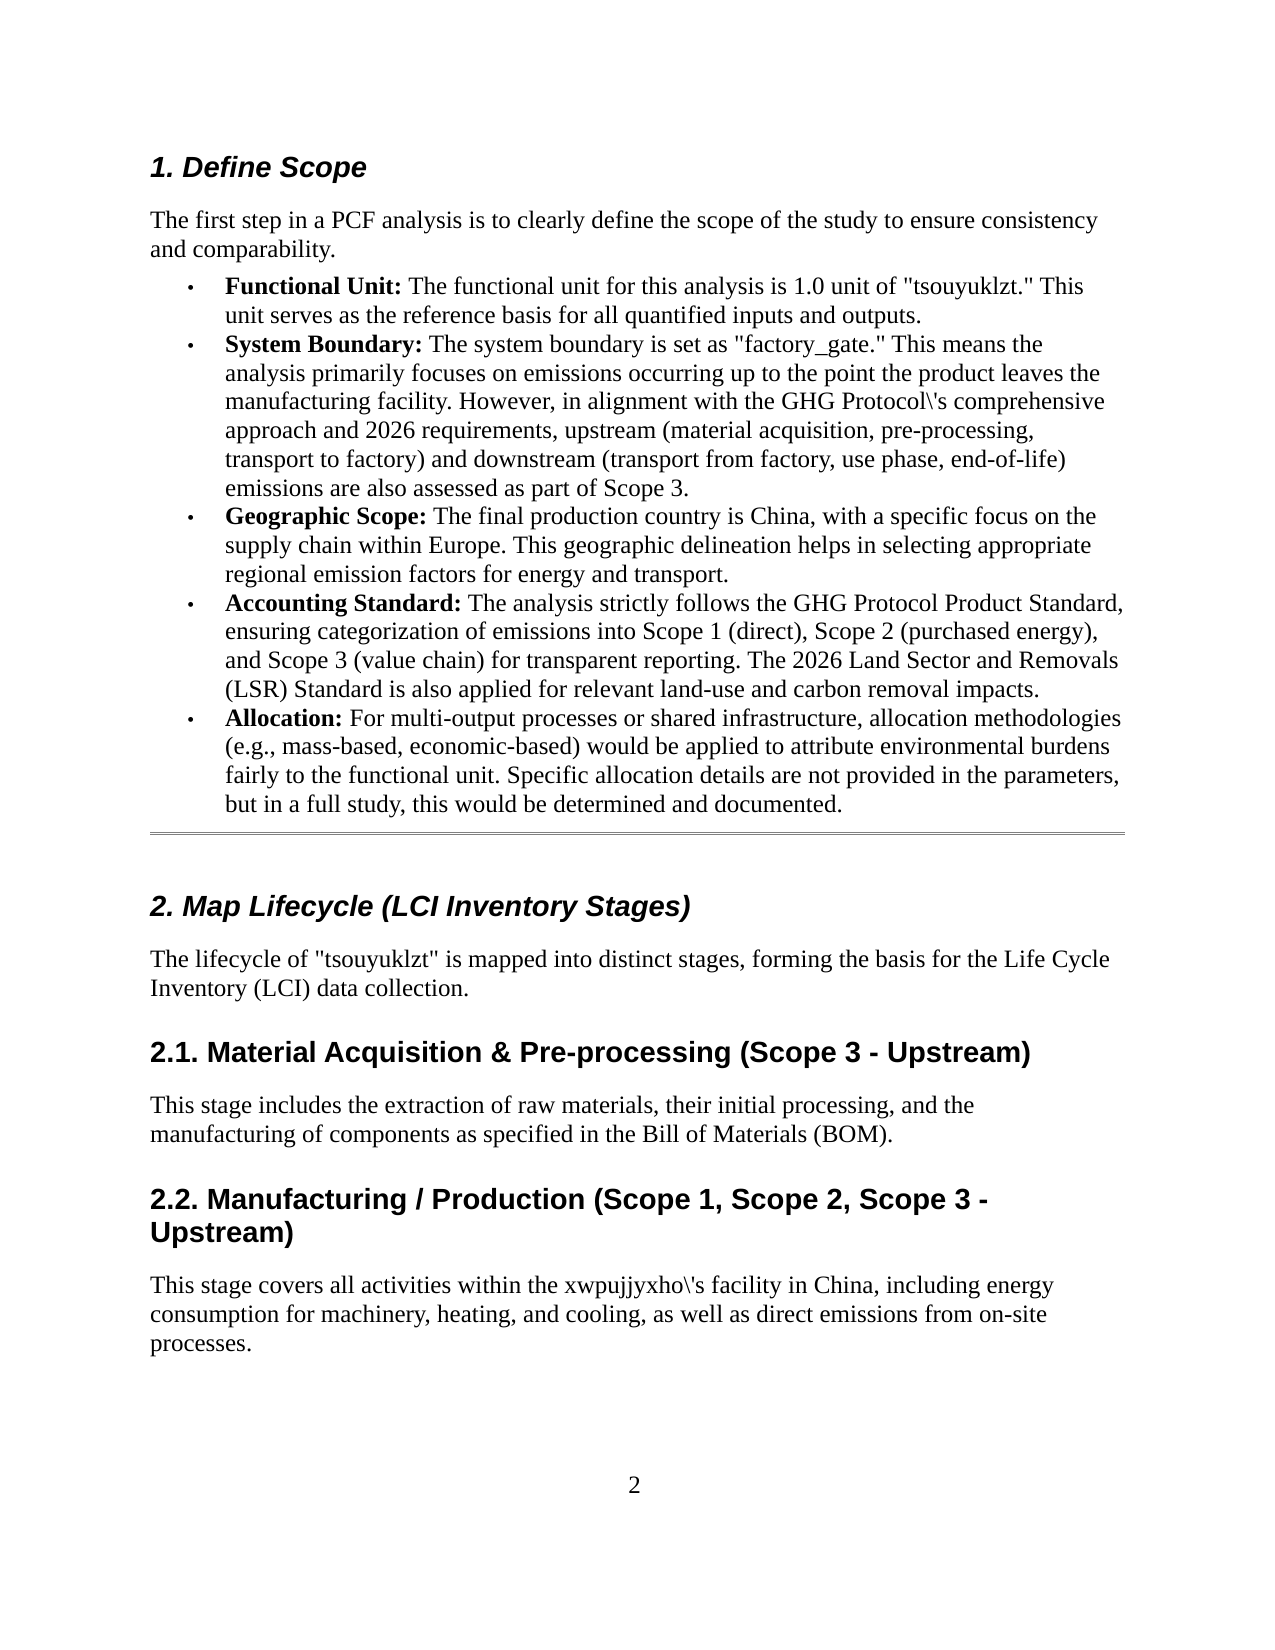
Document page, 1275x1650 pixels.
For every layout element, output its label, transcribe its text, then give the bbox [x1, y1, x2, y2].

subtitle 2.1. Material Acquisition & Pre-processing (Scope 3 - Upstream) [150, 1035, 1125, 1069]
text This stage covers all activities within the xwpujjyxho\'s facility in China, including energy consumption for machinery, heating, and cooling, as well as direct emissions from on-site processes. [150, 1270, 1125, 1357]
text The first step in a PCF analysis is to clearly define the scope of the study to ensure consistency and comparability. [150, 205, 1125, 262]
list Allocation: For multi-output processes or shared infrastructure, allocation methodologies (e.g., mass-based, economic-based) would be applied to attribute environmental burdens fairly to the functional unit. Specific allocation details are not provided in the parameters, but in a full study, this would be determined and documented. [187, 703, 1125, 818]
subtitle 2. Map Lifecycle (LCI Inventory Stages) [150, 889, 1125, 922]
list System Boundary: The system boundary is set as "factory_gate." This means the analysis primarily focuses on emissions occurring up to the point the product leaves the manufacturing facility. However, in alignment with the GHG Protocol\'s comprehensive approach and 2026 requirements, upstream (material acquisition, pre-processing, transport to factory) and downstream (transport from factory, use phase, end-of-life) emissions are also assessed as part of Scope 3. [187, 329, 1125, 501]
subtitle 2.2. Manufacturing / Production (Scope 1, Scope 2, Scope 3 - Upstream) [150, 1182, 1125, 1249]
text This stage includes the extraction of raw materials, their initial processing, and the manufacturing of components as specified in the Bill of Materials (BOM). [150, 1090, 1125, 1148]
list Accounting Standard: The analysis strictly follows the GHG Protocol Product Standard, ensuring categorization of emissions into Scope 1 (direct), Scope 2 (purchased energy), and Scope 3 (value chain) for transparent reporting. The 2026 Land Sector and Removals (LSR) Standard is also applied for relevant land-use and carbon removal impacts. [187, 588, 1125, 703]
list Geographic Scope: The final production country is China, with a specific focus on the supply chain within Europe. This geographic delineation helps in selecting appropriate regional emission factors for energy and transport. [187, 501, 1125, 588]
list Functional Unit: The functional unit for this analysis is 1.0 unit of "tsouyuklzt." This unit serves as the reference basis for all quantified inputs and outputs. [187, 271, 1125, 329]
text The lifecycle of "tsouyuklzt" is mapped into distinct stages, forming the basis for the Life Cycle Inventory (LCI) data collection. [150, 944, 1125, 1001]
subtitle 1. Define Scope [150, 150, 1125, 183]
